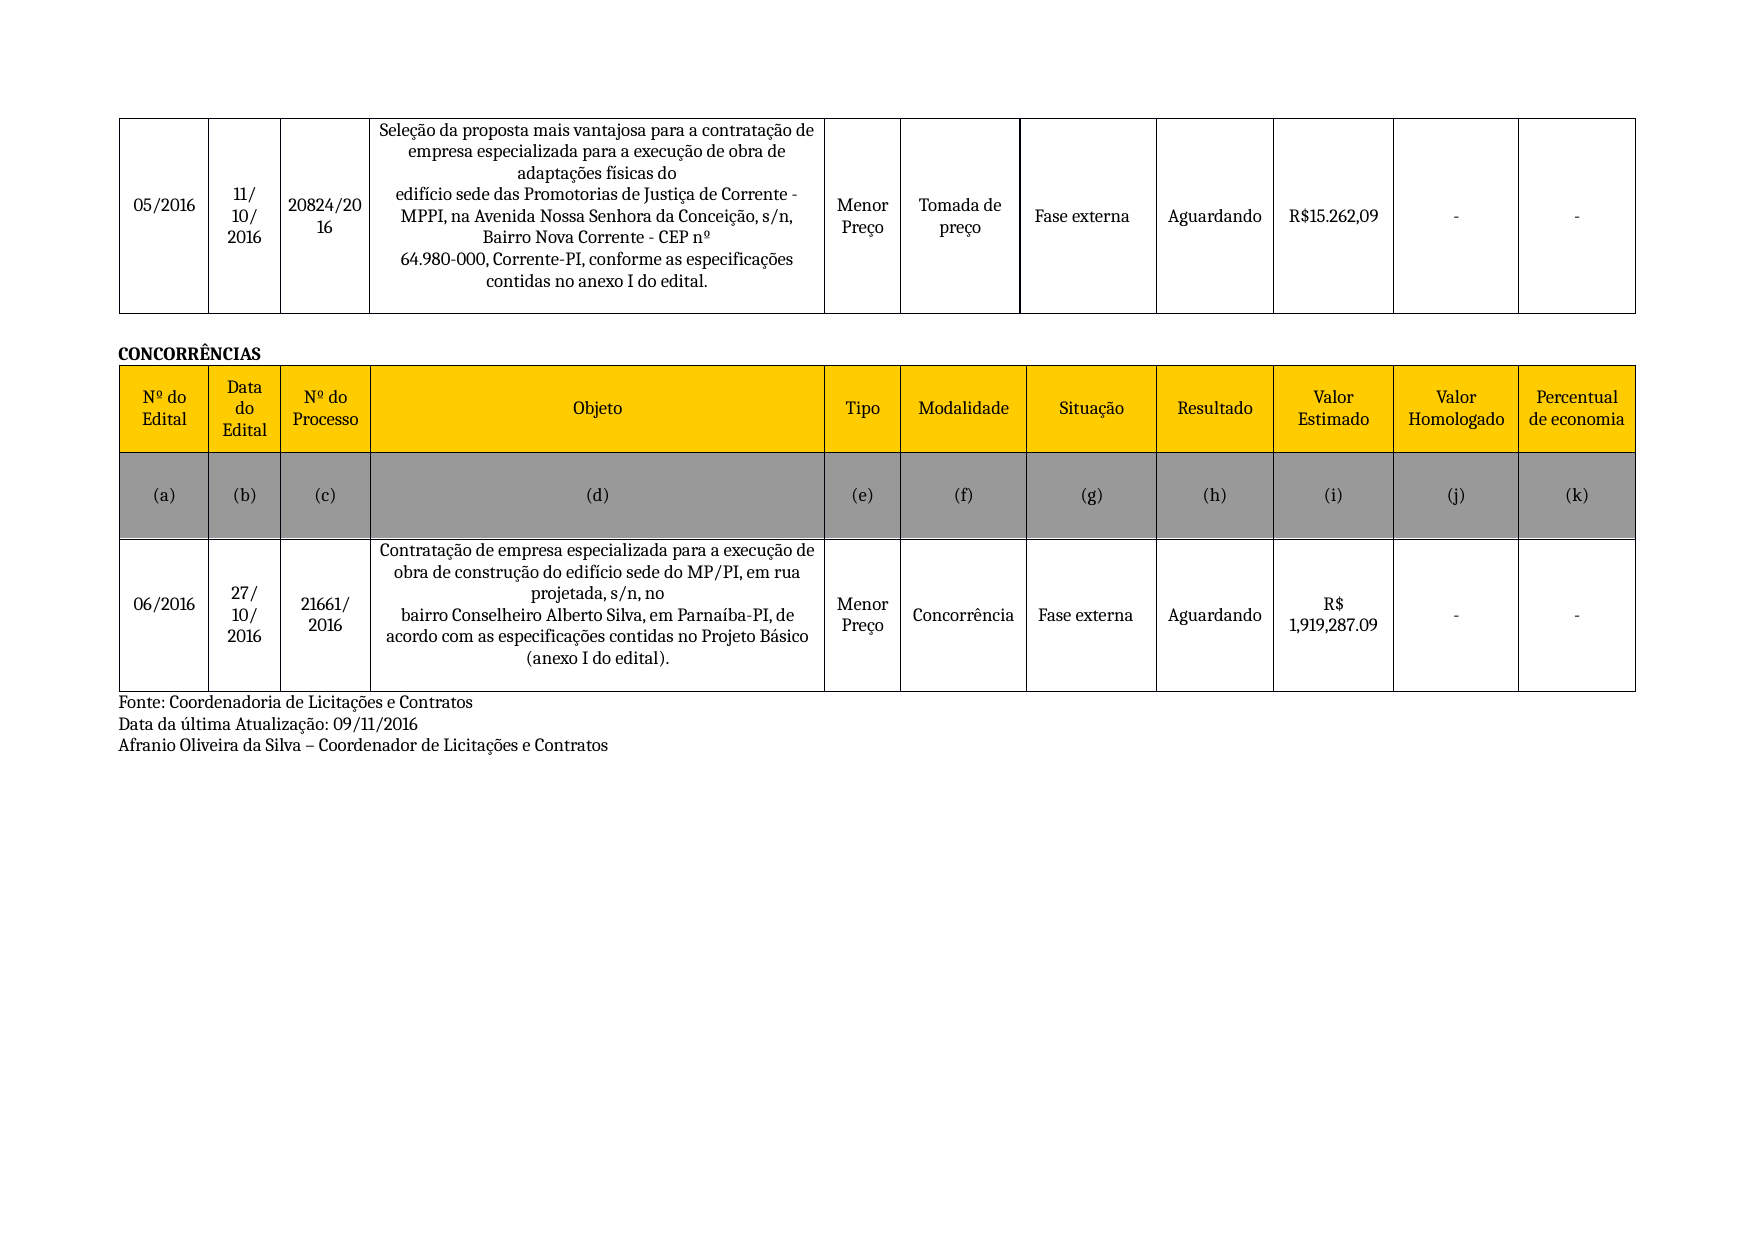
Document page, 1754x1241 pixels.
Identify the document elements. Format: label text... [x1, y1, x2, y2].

table_cell Tomada de preço [901, 119, 1019, 313]
table_cell Seleção da proposta mais vantajosa para a contratação de empresa especializada para a execução de obra de adaptações físicas do edifício sede das Promotorias de Justiça de Corrente - MPPI, na Avenida Nossa Senhora da Conceição, s/n, Bairro Nova Corrente - CEP nº 64.980-000, Corrente-PI, conforme as especificações contidas no anexo I do edital. [370, 119, 824, 313]
table_header Valor Estimado [1274, 366, 1393, 452]
table_cell (h) [1157, 453, 1273, 538]
table_cell Concorrência [901, 540, 1026, 691]
table_header Valor Homologado [1394, 366, 1518, 452]
table_header Percentual de economia [1519, 366, 1635, 452]
table_cell (j) [1394, 453, 1518, 538]
table_cell (a) [120, 453, 208, 538]
table_cell (b) [209, 453, 280, 538]
table_cell Menor Preço [825, 540, 900, 691]
table_cell 11/ 10/ 2016 [209, 119, 280, 313]
table_header Objeto [371, 366, 824, 452]
table_cell Menor Preço [825, 119, 900, 313]
table_cell (e) [825, 453, 900, 538]
table_cell R$ 1.919.287,09 [1274, 540, 1393, 691]
table_cell Contratação de empresa especializada para a execução de obra de construção do edifício sede do MP/PI, em rua projetada, s/n, no bairro Conselheiro Alberto Silva, em Parnaíba-PI, de acordo com as especificações contidas no Projeto Básico (anexo I do edital). [371, 540, 824, 691]
table_cell 06/2016 [120, 540, 208, 691]
table_cell - [1519, 119, 1635, 313]
table_cell - [1394, 540, 1518, 691]
table_cell 21661/ 2016 [281, 540, 370, 691]
table_header Situação [1027, 366, 1156, 452]
table_cell Aguardando [1157, 540, 1273, 691]
table_header Tipo [825, 366, 900, 452]
table_cell Fase externa [1021, 119, 1156, 313]
table_cell 27/ 10/ 2016 [209, 540, 280, 691]
text Afranio Oliveira da Silva – Coordenador de Licitações e Contratos [118, 735, 1636, 756]
table_header Modalidade [901, 366, 1026, 452]
table_cell Aguardando [1157, 119, 1273, 313]
table_cell (g) [1027, 453, 1156, 538]
table_cell (f) [901, 453, 1026, 538]
table_cell (i) [1274, 453, 1393, 538]
table_cell - [1519, 540, 1635, 691]
table_header Resultado [1157, 366, 1273, 452]
table_cell - [1394, 119, 1518, 313]
table_header Nº do Edital [120, 366, 208, 452]
table_header Data do Edital [209, 366, 280, 452]
table_cell (c) [281, 453, 370, 538]
table_cell 20824/2016 [281, 119, 369, 313]
table_cell R$15.262,09 [1274, 119, 1393, 313]
table_cell (d) [371, 453, 824, 538]
table_header Nº do Processo [281, 366, 370, 452]
text Fonte: Coordenadoria de Licitações e Contratos [118, 692, 1636, 713]
table_cell (k) [1519, 453, 1635, 538]
text Data da última Atualização: 09/11/2016 [118, 713, 1636, 735]
table_cell 05/2016 [120, 119, 208, 313]
table_cell Fase externa [1027, 540, 1156, 691]
text CONCORRÊNCIAS [118, 343, 1636, 364]
